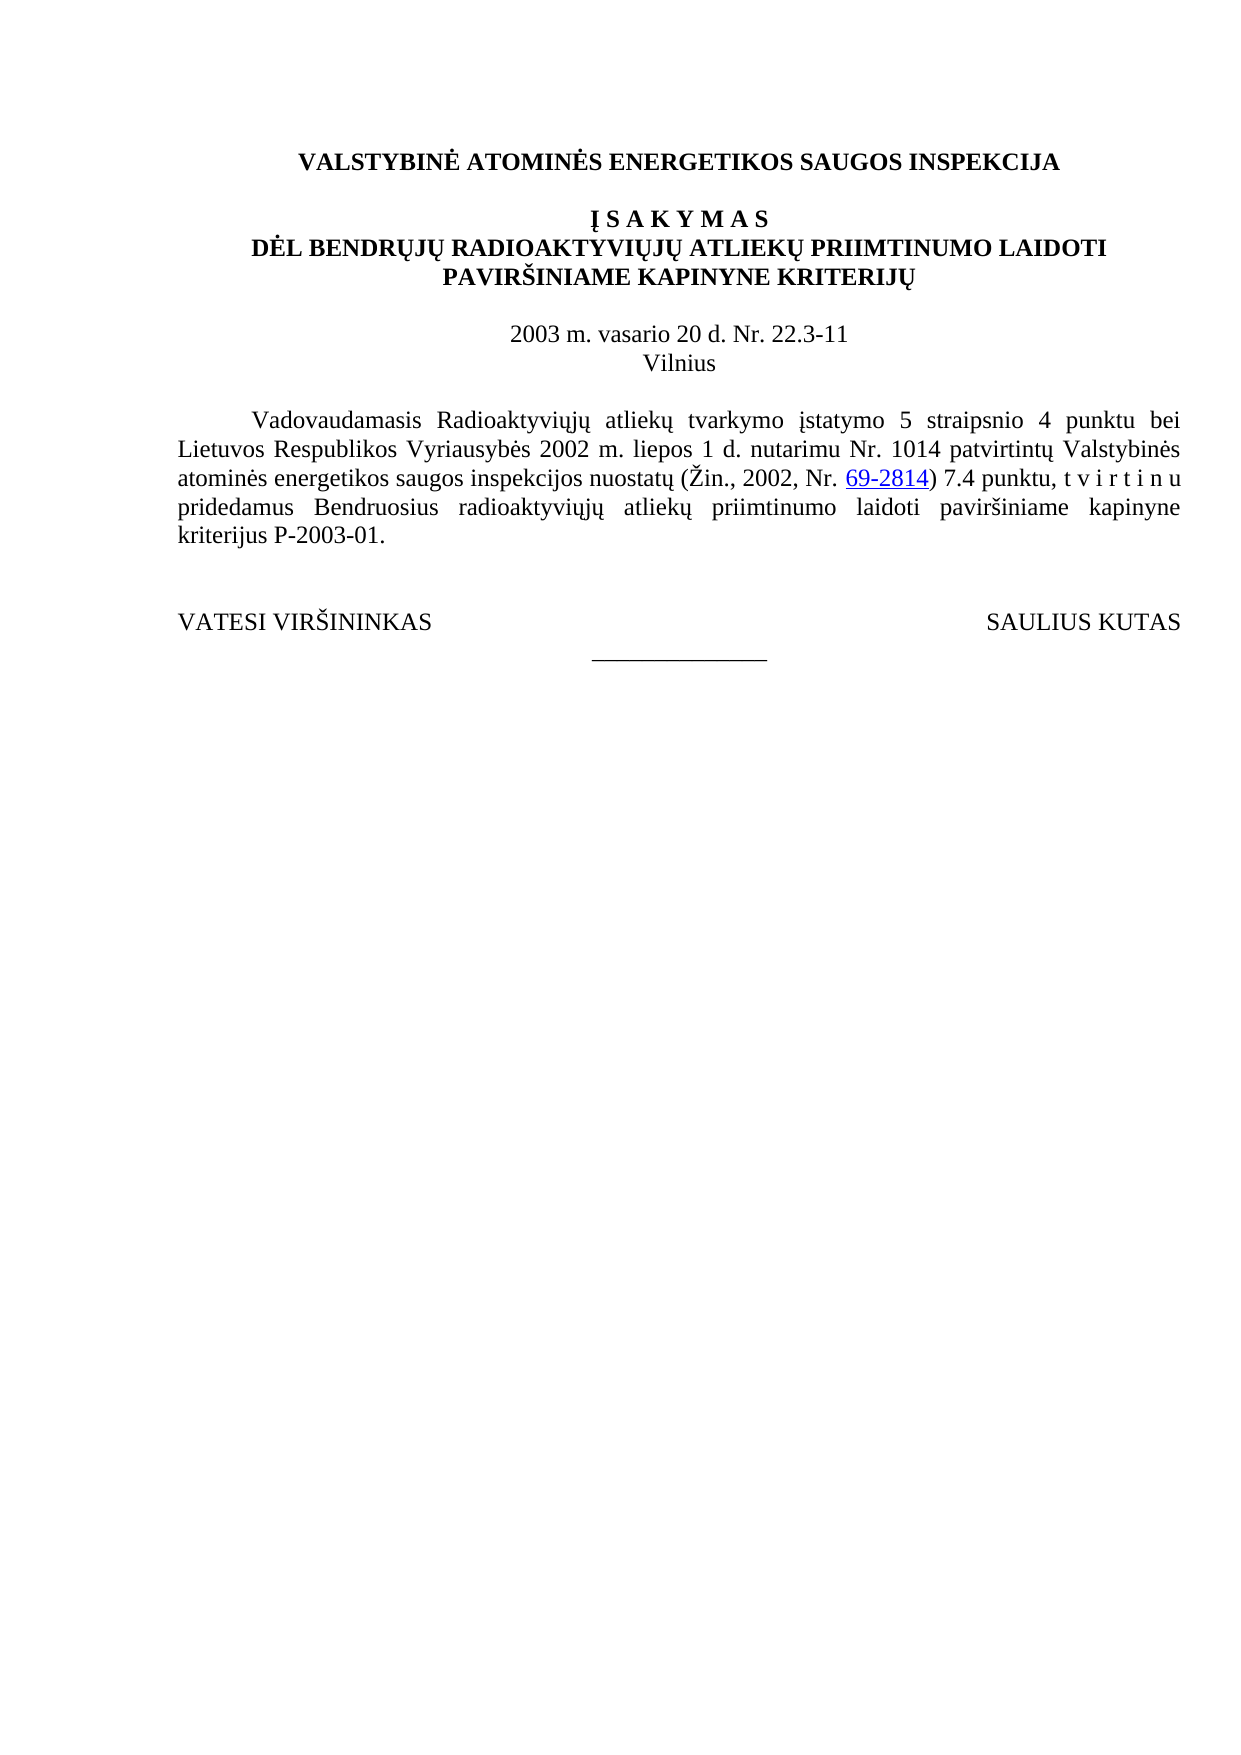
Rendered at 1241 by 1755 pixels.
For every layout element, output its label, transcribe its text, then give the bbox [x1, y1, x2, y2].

text ______________ [177, 636, 1181, 664]
text VATESI VIRŠININKAS SAULIUS KUTAS [177, 607, 1181, 636]
text VALSTYBINĖ ATOMINĖS ENERGETIKOS SAUGOS INSPEKCIJA [177, 147, 1181, 176]
text Į S A K Y M A S [177, 204, 1181, 233]
text Vilnius [177, 348, 1181, 377]
text 2003 m. vasario 20 d. Nr. 22.3-11 [177, 319, 1181, 348]
text DĖL BENDRŲJŲ RADIOAKTYVIŲJŲ ATLIEKŲ PRIIMTINUMO LAIDOTI PAVIRŠINIAME KAPINYNE KRITERIJŲ [177, 233, 1181, 291]
text Vadovaudamasis Radioaktyviųjų atliekų tvarkymo įstatymo 5 straipsnio 4 punktu bei Lietuvos Respublikos Vyriausybės 2002 m. liepos 1 d. nutarimu Nr. 1014 patvirtintų Valstybinės atominės energetikos saugos inspekcijos nuostatų (Žin., 2002, Nr. 69-2814) 7.4 punktu, tvirtinu pridedamus Bendruosius radioaktyviųjų atliekų priimtinumo laidoti paviršiniame kapinyne kriterijus P-2003-01. [177, 406, 1181, 549]
